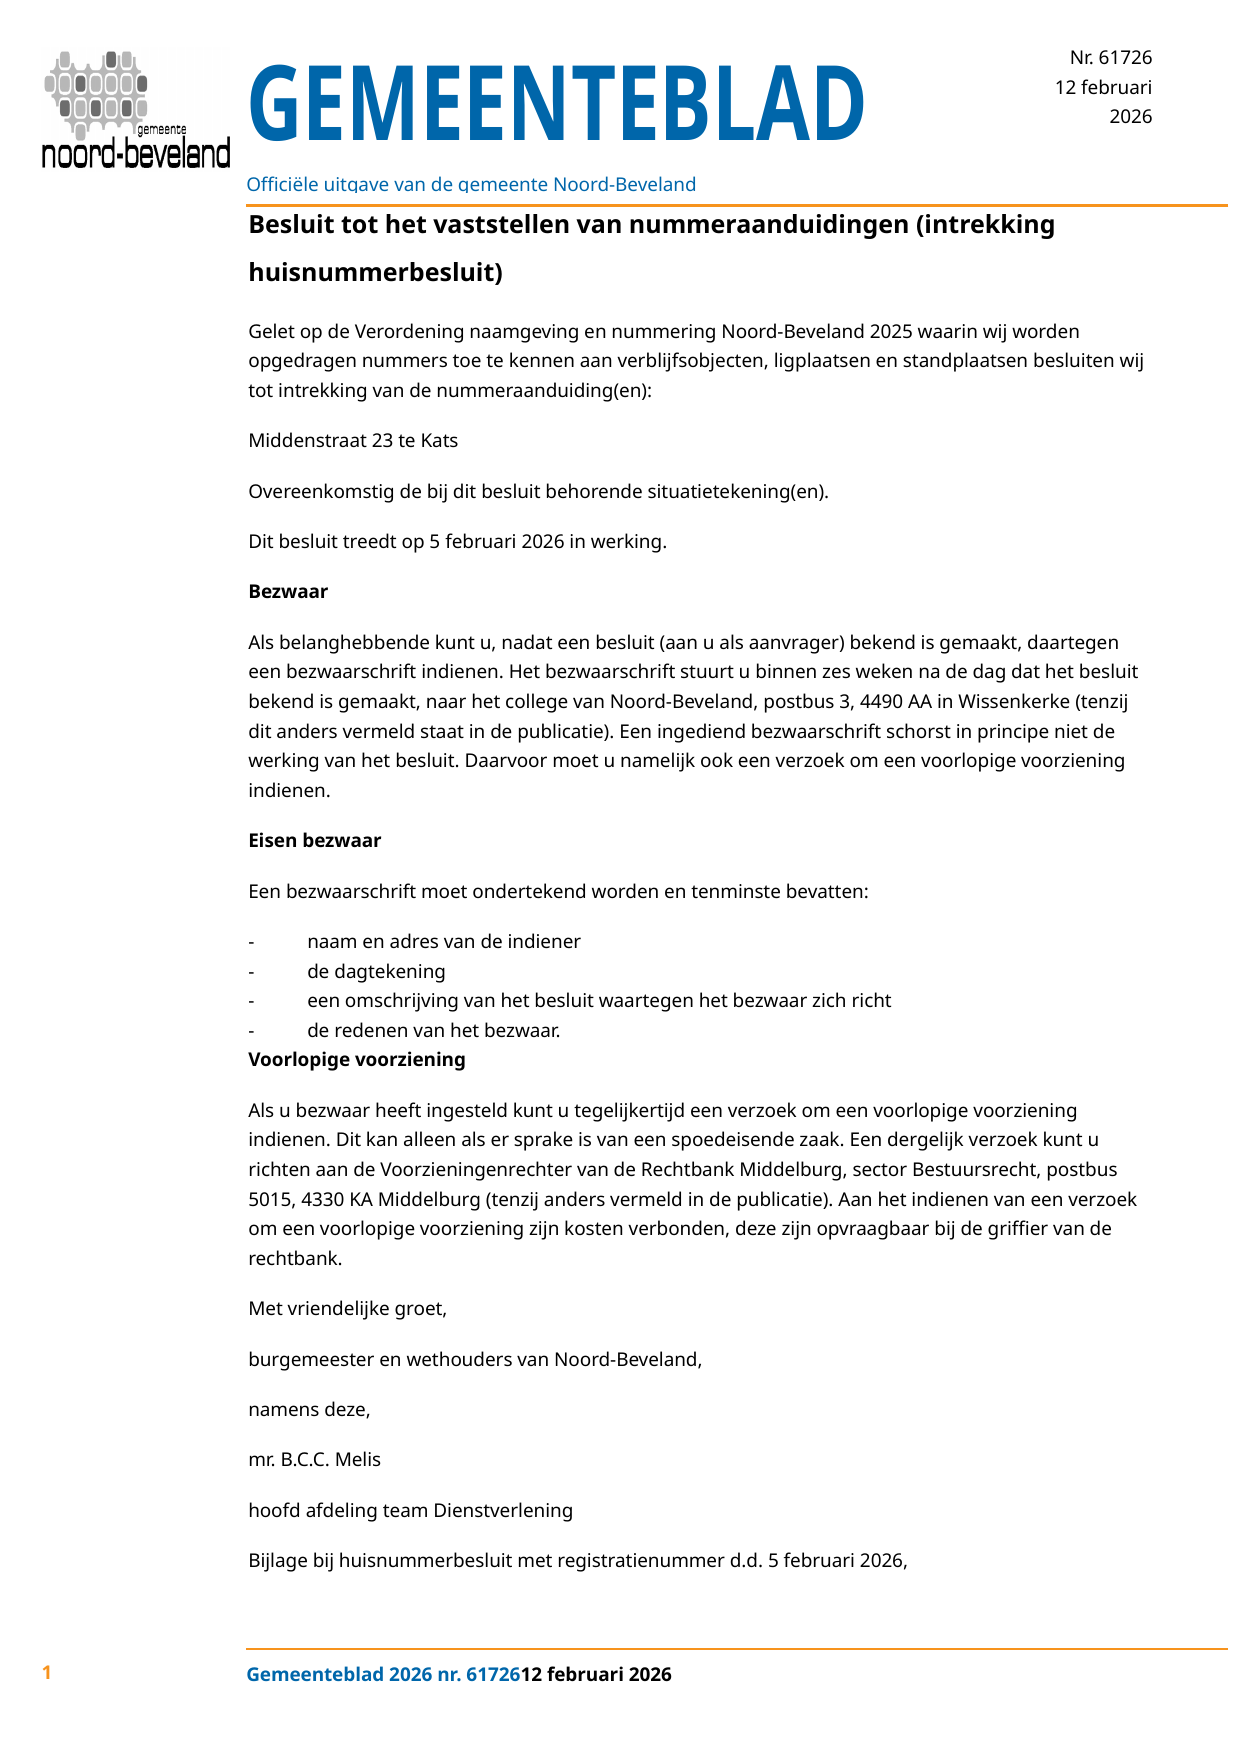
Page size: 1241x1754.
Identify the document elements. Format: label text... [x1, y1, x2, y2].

text Voorlopige voorziening [248, 1047, 1152, 1072]
text Bijlage bij huisnummerbesluit met registratienummer d.d. 5 februari 2026, [248, 1547, 1152, 1573]
text Met vriendelijke groet, [248, 1295, 1152, 1321]
text Bezwaar [248, 579, 1152, 604]
text Gelet op de Verordening naamgeving en nummering Noord-Beveland 2025 waarin wij worden opgedragen nummers toe te kennen aan verblijfsobjecten, ligplaatsen en standplaatsen besluiten wij tot intrekking van de nummeraanduiding(en): [248, 318, 1152, 403]
text ​mr. B.C.C. Melis [248, 1447, 1152, 1472]
text Als u bezwaar heeft ingesteld kunt u tegelijkertijd een verzoek om een voorlopige voorziening indienen. Dit kan alleen als er sprake is van een spoedeisende zaak. Een dergelijk verzoek kunt u richten aan de Voorzieningenrechter van de Rechtbank Middelburg, sector Bestuursrecht, postbus 5015, 4330 KA Middelburg (tenzij anders vermeld in de publicatie). Aan het indienen van een verzoek om een voorlopige voorziening zijn kosten verbonden, deze zijn opvraagbaar bij de griffier van de rechtbank. [248, 1097, 1152, 1271]
text Besluit tot het vaststellen van nummeraanduidingen (intrekking huisnummerbesluit) [248, 207, 1152, 288]
text hoofd afdeling ​team Dienstverlening [248, 1497, 1152, 1523]
list de redenen van het bezwaar. [248, 1017, 1152, 1043]
list naam en adres van de indiener [248, 928, 1152, 954]
list een omschrijving van het besluit waartegen het bezwaar zich richt [248, 987, 1152, 1013]
list de dagtekening [248, 958, 1152, 984]
text Eisen bezwaar [248, 827, 1152, 853]
text Als belanghebbende kunt u, nadat een besluit (aan u als aanvrager) bekend is gemaakt, daartegen een bezwaarschrift indienen. Het bezwaarschrift stuurt u binnen zes weken na de dag dat het besluit bekend is gemaakt, naar het college van Noord-Beveland, postbus 3, 4490 AA in Wissenkerke (tenzij dit anders vermeld staat in de publicatie). Een ingediend bezwaarschrift schorst in principe niet de werking van het besluit. Daarvoor moet u namelijk ook een verzoek om een voorlopige voorziening indienen. [248, 629, 1152, 803]
text Dit besluit treedt op 5 februari 2026 in werking. [248, 528, 1152, 554]
text Een bezwaarschrift moet ondertekend worden en tenminste bevatten: [248, 878, 1152, 904]
picture [41, 47, 231, 172]
text Middenstraat 23 te Kats [248, 427, 1152, 453]
text burgemeester en wethouders van Noord-Beveland, [248, 1346, 1152, 1372]
text Overeenkomstig de bij dit besluit behorende situatietekening(en). [248, 478, 1152, 504]
text namens deze, [248, 1396, 1152, 1422]
